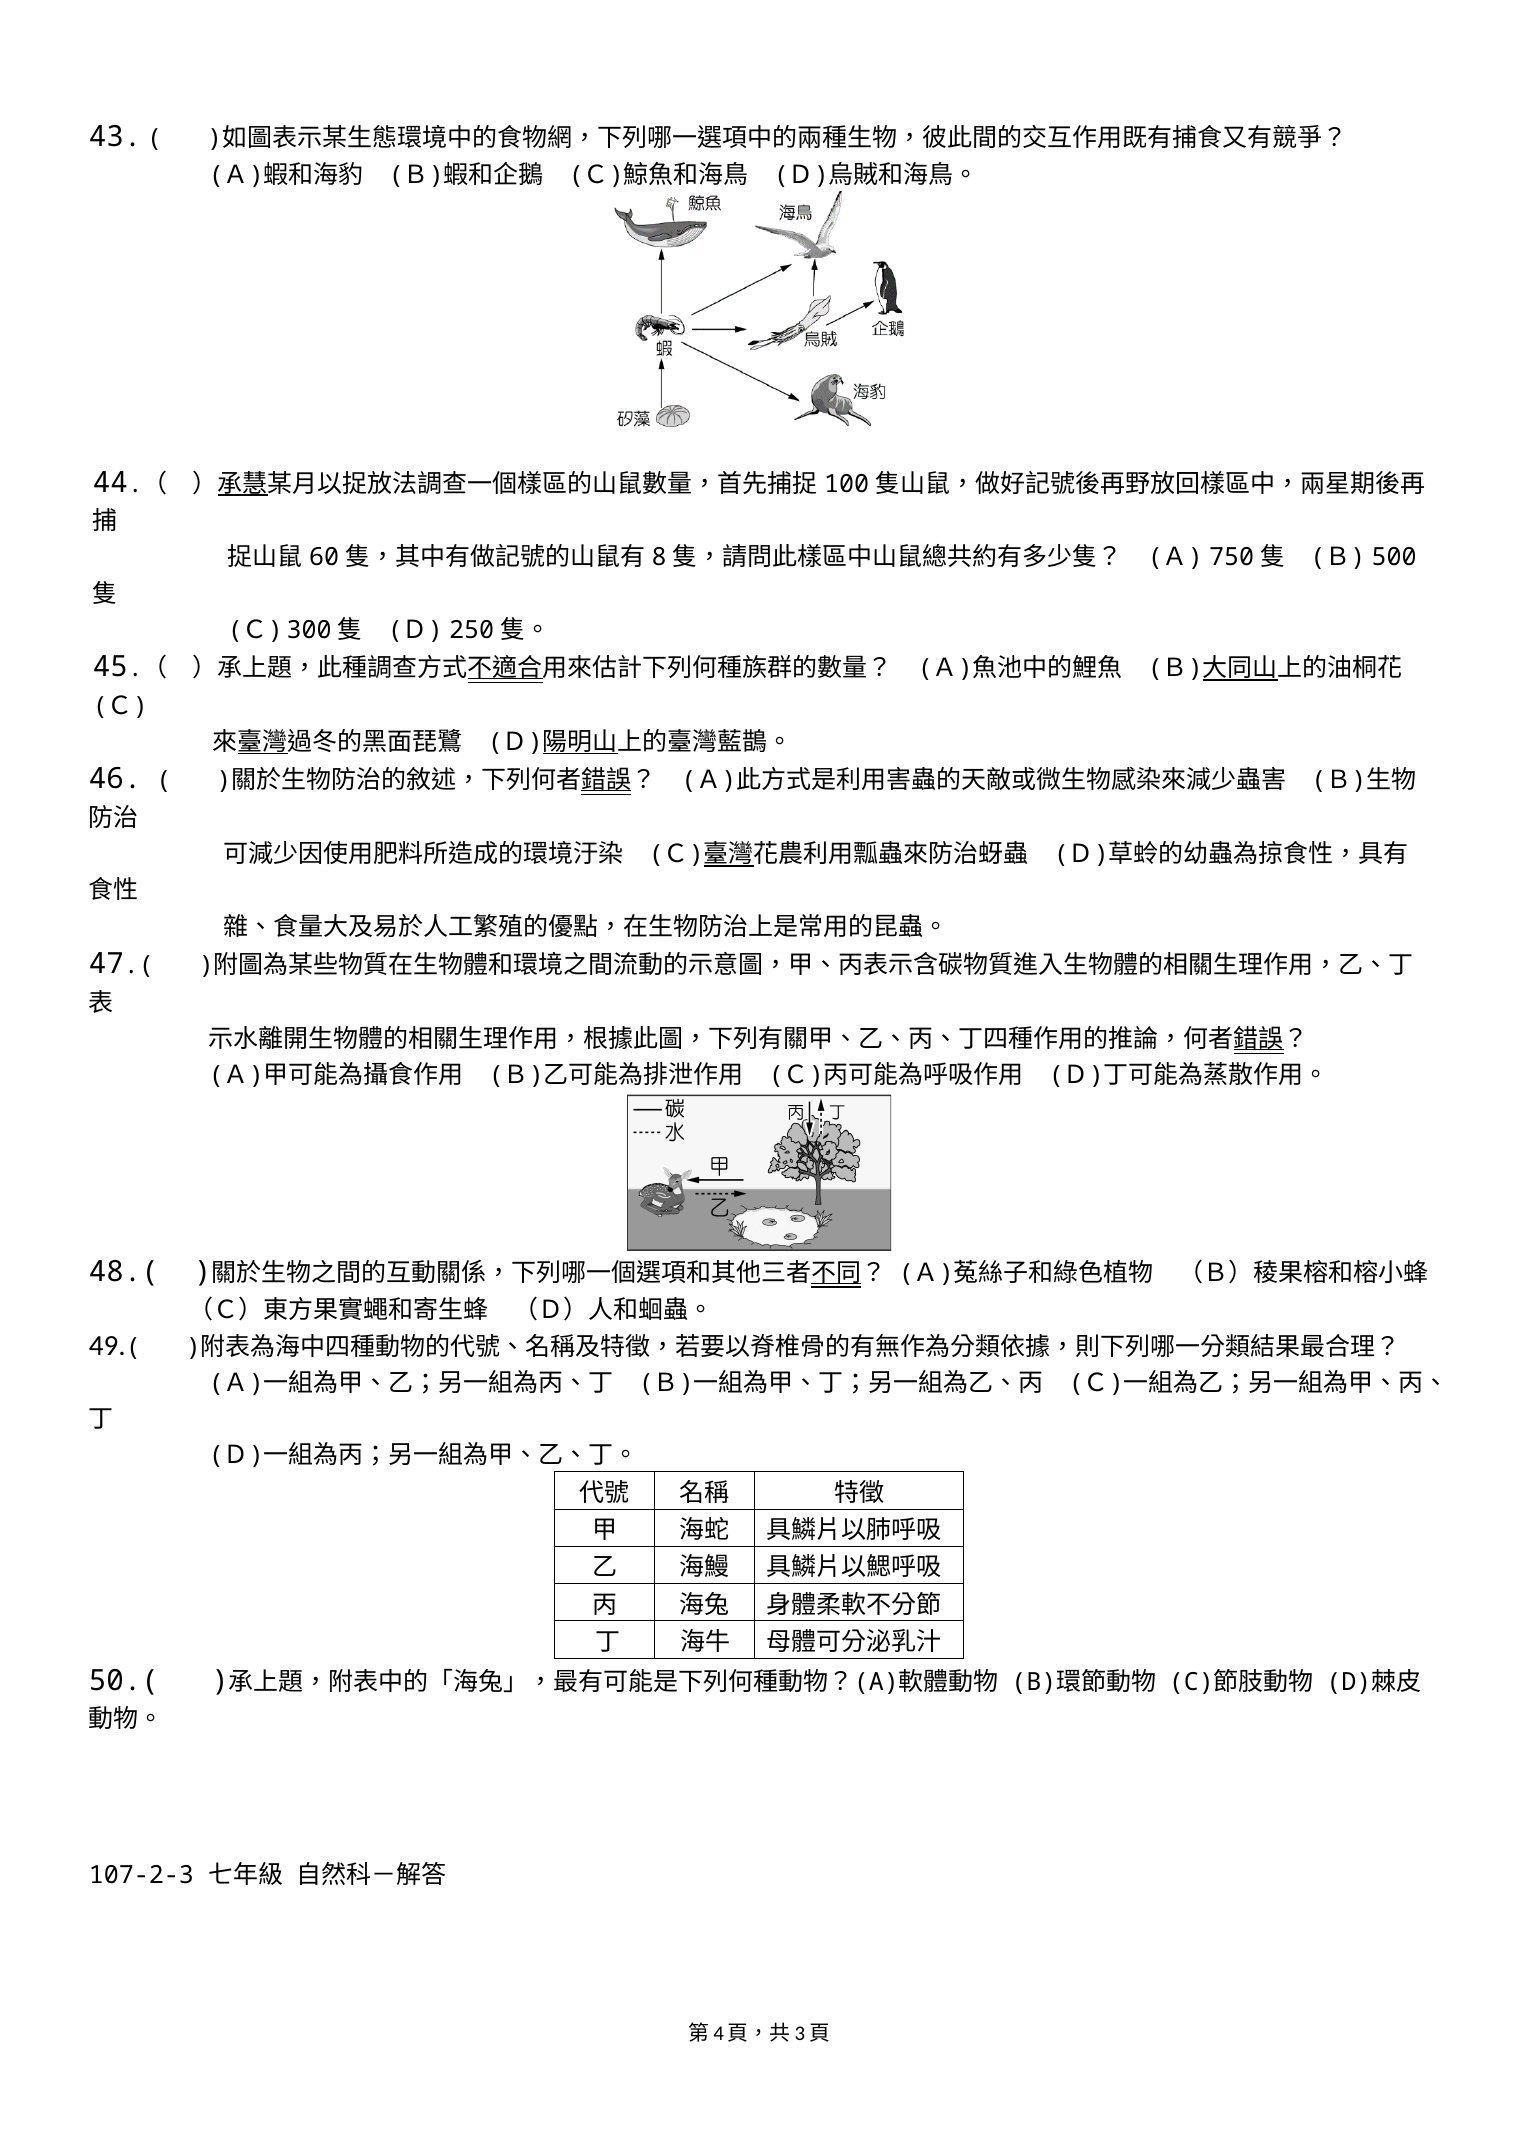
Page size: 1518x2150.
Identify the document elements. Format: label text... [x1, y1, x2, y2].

text 43. ( )如圖表示某生態環境中的食物網，下列哪一選項中的兩種生物，彼此間的交互作用既有捕食又有競爭？ [89, 115, 1429, 155]
text 來臺灣過冬的黑面琵鷺 (Ｄ)陽明山上的臺灣藍鵲。 [93, 722, 1429, 758]
text （Ｃ）東方果實蠅和寄生蜂 （Ｄ）人和蛔蟲。 [89, 1290, 1429, 1326]
text (Ａ)甲可能為攝食作用 (Ｂ)乙可能為排泄作用 (Ｃ)丙可能為呼吸作用 (Ｄ)丁可能為蒸散作用。 [89, 1055, 1429, 1091]
text (Ａ)一組為甲、乙；另一組為丙、丁 (Ｂ)一組為甲、丁；另一組為乙、丙 (Ｃ)一組為乙；另一組為甲、丙、丁 [89, 1362, 1429, 1435]
text 107-2-3 七年級 自然科－解答 [89, 1831, 1429, 1894]
table_cell 丁 [555, 1621, 654, 1658]
table_cell 海牛 [655, 1621, 754, 1658]
text (Ａ)蝦和海豹 (Ｂ)蝦和企鵝 (Ｃ)鯨魚和海鳥 (Ｄ)烏賊和海鳥。 [89, 155, 1429, 191]
text 47.( )附圖為某些物質在生物體和環境之間流動的示意圖，甲、丙表示含碳物質進入生物體的相關生理作用，乙、丁表 [89, 942, 1429, 1018]
table_cell 身體柔軟不分節 [755, 1584, 963, 1620]
text 46. ( )關於生物防治的敘述，下列何者錯誤？ (Ａ)此方式是利用害蟲的天敵或微生物感染來減少蟲害 (Ｂ)生物防治 [89, 758, 1429, 834]
text 49.( )附表為海中四種動物的代號、名稱及特徵，若要以脊椎骨的有無作為分類依據，則下列哪一分類結果最合理？ [89, 1326, 1429, 1362]
text 45.（ ）承上題，此種調查方式不適合用來估計下列何種族群的數量？ (Ａ)魚池中的鯉魚 (Ｂ)大同山上的油桐花 (Ｃ) [93, 646, 1429, 722]
table_cell 甲 [555, 1510, 654, 1546]
text (Ｃ) 300 隻 (Ｄ) 250 隻。 [93, 609, 1429, 646]
text 可減少因使用肥料所造成的環境汙染 (Ｃ)臺灣花農利用瓢蟲來防治蚜蟲 (Ｄ)草蛉的幼蟲為掠食性，具有食性 [89, 834, 1429, 906]
text 48.( )關於生物之間的互動關係，下列哪一個選項和其他三者不同？ (Ａ)菟絲子和綠色植物 （Ｂ）稜果榕和榕小蜂 [89, 1250, 1429, 1290]
table_header 特徵 [755, 1472, 963, 1508]
table_cell 海鰻 [655, 1547, 754, 1583]
table_cell 具鱗片以鰓呼吸 [755, 1547, 963, 1583]
text 示水離開生物體的相關生理作用，根據此圖，下列有關甲、乙、丙、丁四種作用的推論，何者錯誤？ [89, 1018, 1429, 1055]
text 雜、食量大及易於人工繁殖的優點，在生物防治上是常用的昆蟲。 [89, 906, 1429, 942]
text 44.（ ）承慧某月以捉放法調查一個樣區的山鼠數量，首先捕捉 100 隻山鼠，做好記號後再野放回樣區中，兩星期後再捕 [93, 461, 1429, 537]
text 捉山鼠 60 隻，其中有做記號的山鼠有 8 隻，請問此樣區中山鼠總共約有多少隻？ (Ａ) 750 隻 (Ｂ) 500 隻 [93, 537, 1429, 609]
table_cell 母體可分泌乳汁 [755, 1621, 963, 1658]
text 50.( )承上題，附表中的「海兔」，最有可能是下列何種動物？(A)軟體動物 (B)環節動物 (C)節肢動物 (D)棘皮動物。 [89, 1659, 1429, 1735]
table_header 名稱 [655, 1472, 754, 1508]
table_cell 具鱗片以肺呼吸 [755, 1510, 963, 1546]
table_cell 乙 [555, 1547, 654, 1583]
table_cell 海蛇 [655, 1510, 754, 1546]
table_header 代號 [555, 1472, 654, 1508]
text (Ｄ)一組為丙；另一組為甲、乙、丁。 [89, 1435, 1429, 1471]
table_cell 丙 [555, 1584, 654, 1620]
table_cell 海兔 [655, 1584, 754, 1620]
